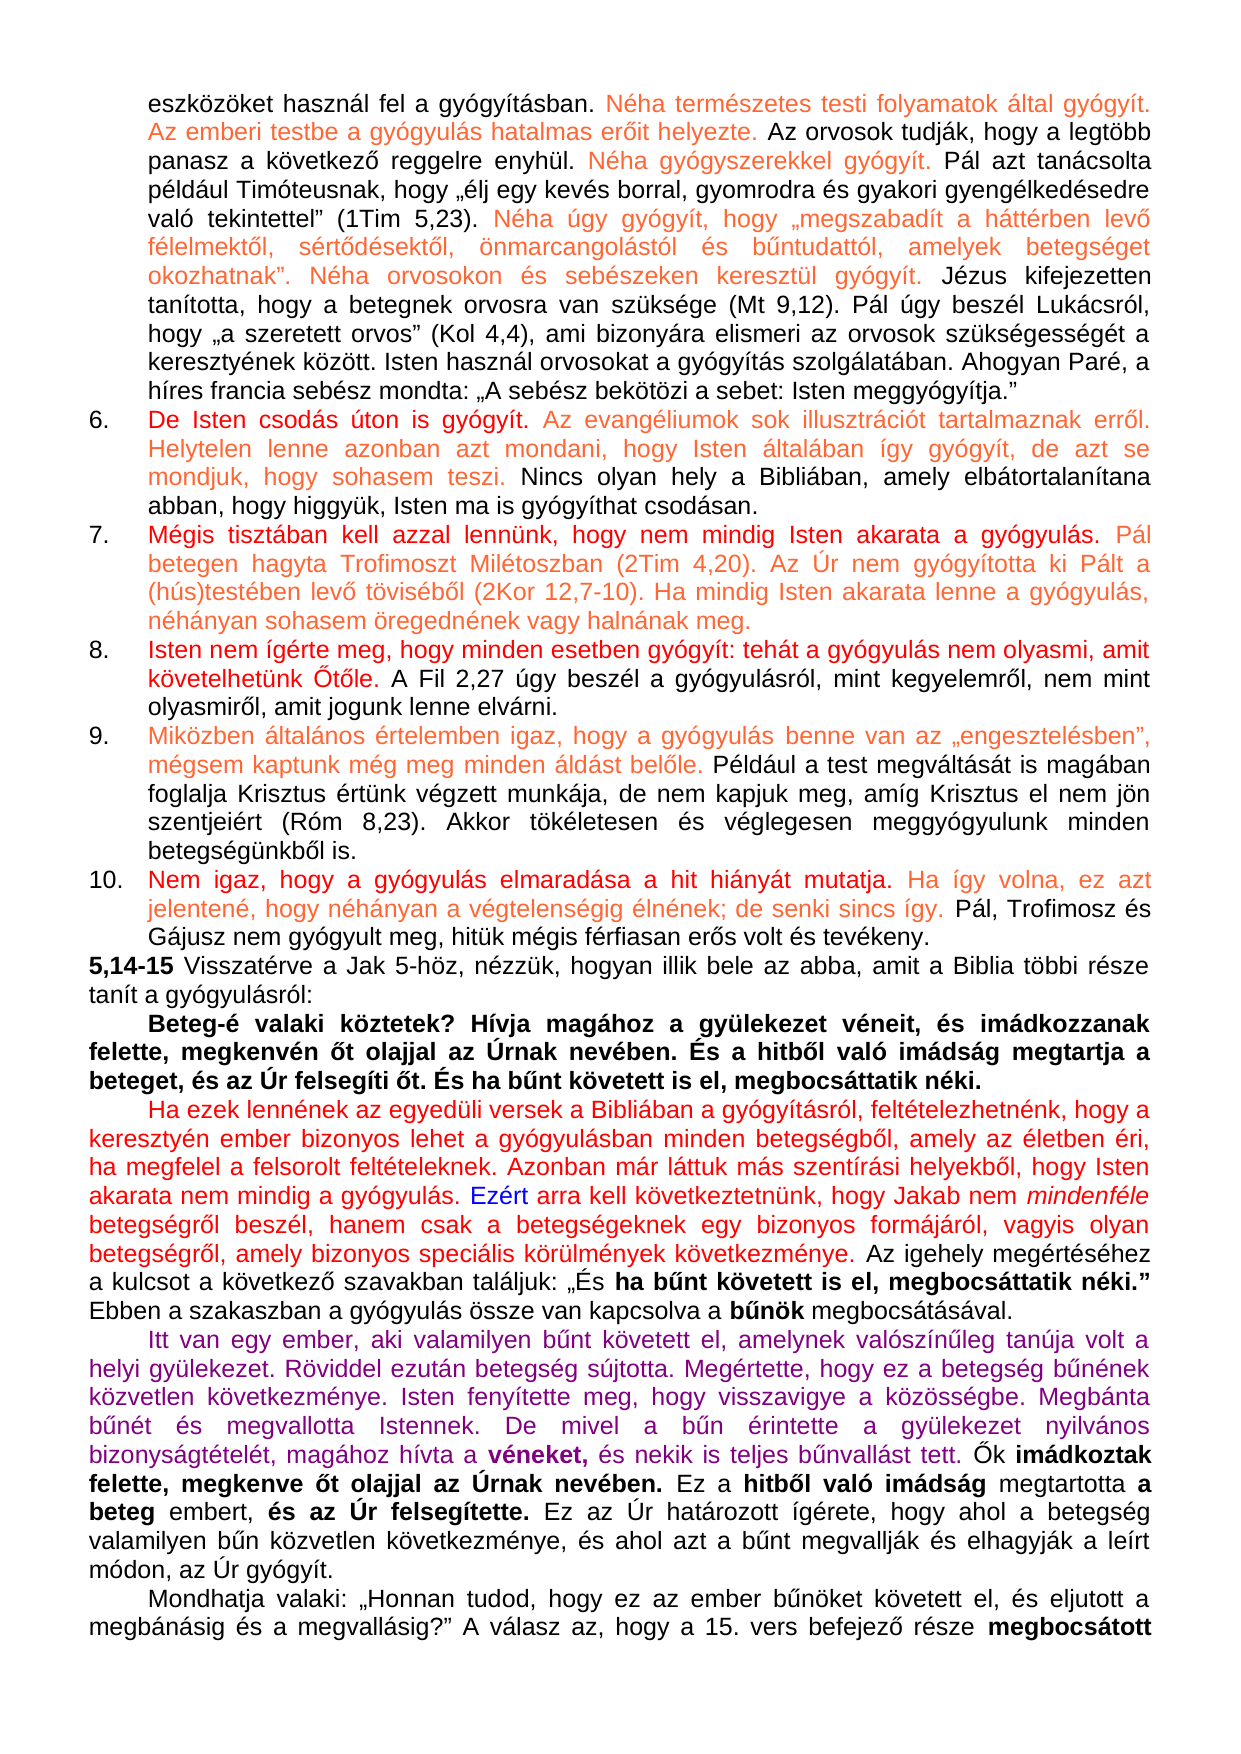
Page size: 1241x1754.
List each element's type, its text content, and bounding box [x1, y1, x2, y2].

text 6. De Isten csodás úton is gyógyít. Az evangéliumok sok illusztrációt tartalmaznak erről. Helytelen lenne azonban azt mondani, hogy Isten általában így gyógyít, de azt se mondjuk, hogy sohasem teszi. Nincs olyan hely a Bibliában, amely elbátortalanítana abban, hogy higgyük, Isten ma is gyógyíthat csodásan. [88, 405, 1152, 520]
text 9. Miközben általános értelemben igaz, hogy a gyógyulás benne van az „engesztelésben”, mégsem kaptunk még meg minden áldást belőle. Például a test megváltását is magában foglalja Krisztus értünk végzett munkája, de nem kapjuk meg, amíg Krisztus el nem jön szentjeiért (Róm 8,23). Akkor tökéletesen és véglegesen meggyógyulunk minden betegségünkből is. [88, 721, 1152, 865]
text 5,14-15 Visszatérve a Jak 5-höz, nézzük, hogyan illik bele az abba, amit a Biblia többi része tanít a gyógyulásról: [88, 951, 1152, 1008]
text 10. Nem igaz, hogy a gyógyulás elmaradása a hit hiányát mutatja. Ha így volna, ez azt jelentené, hogy néhányan a végtelenségig élnének; de senki sincs így. Pál, Trofimosz és Gájusz nem gyógyult meg, hitük mégis férfiasan erős volt és tevékeny. [88, 865, 1152, 951]
text eszközöket használ fel a gyógyításban. Néha természetes testi folyamatok által gyógyít. Az emberi testbe a gyógyulás hatalmas erőit helyezte. Az orvosok tudják, hogy a legtöbb panasz a következő reggelre enyhül. Néha gyógyszerekkel gyógyít. Pál azt tanácsolta például Timóteusnak, hogy „élj egy kevés borral, gyomrodra és gyakori gyengélkedésedre való tekintettel” (1Tim 5,23). Néha úgy gyógyít, hogy „megszabadít a háttérben levő félelmektől, sértődésektől, önmarcangolástól és bűntudattól, amelyek betegséget okozhatnak”. Néha orvosokon és sebészeken keresztül gyógyít. Jézus kifejezetten tanította, hogy a betegnek orvosra van szüksége (Mt 9,12). Pál úgy beszél Lukácsról, hogy „a szeretett orvos” (Kol 4,4), ami bizonyára elismeri az orvosok szükségességét a keresztyének között. Isten használ orvosokat a gyógyítás szolgálatában. Ahogyan Paré, a híres francia sebész mondta: „A sebész bekötözi a sebet: Isten meggyógyítja.” [88, 88, 1152, 405]
text 8. Isten nem ígérte meg, hogy minden esetben gyógyít: tehát a gyógyulás nem olyasmi, amit követelhetünk Őtőle. A Fil 2,27 úgy beszél a gyógyulásról, mint kegyelemről, nem mint olyasmiről, amit jogunk lenne elvárni. [88, 635, 1152, 721]
text Beteg‑é valaki köztetek? Hívja magához a gyülekezet véneit, és imádkozzanak felette, megkenvén őt olajjal az Úrnak nevében. És a hitből való imádság megtartja a beteget, és az Úr felsegíti őt. És ha bűnt követett is el, megbocsáttatik néki. [88, 1008, 1152, 1095]
text 7. Mégis tisztában kell azzal lennünk, hogy nem mindig Isten akarata a gyógyulás. Pál betegen hagyta Trofimoszt Milétoszban (2Tim 4,20). Az Úr nem gyógyította ki Pált a (hús)testében levő töviséből (2Kor 12,7-10). Ha mindig Isten akarata lenne a gyógyulás, néhányan sohasem öregednének vagy halnának meg. [88, 520, 1152, 635]
text Ha ezek lennének az egyedüli versek a Bibliában a gyógyításról, feltételezhetnénk, hogy a keresztyén ember bizonyos lehet a gyógyulásban minden betegségből, amely az életben éri, ha megfelel a felsorolt feltételeknek. Azonban már láttuk más szentírási helyekből, hogy Isten akarata nem mindig a gyógyulás. Ezért arra kell következtetnünk, hogy Jakab nem mindenféle betegségről beszél, hanem csak a betegségeknek egy bizonyos formájáról, vagyis olyan betegségről, amely bizonyos speciális körülmények következménye. Az igehely megértéséhez a kulcsot a következő szavakban találjuk: „És ha bűnt követett is el, megbocsáttatik néki.” Ebben a szakaszban a gyógyulás össze van kapcsolva a bűnök megbocsátásával. [88, 1095, 1152, 1325]
text Itt van egy ember, aki valamilyen bűnt követett el, amelynek valószínűleg tanúja volt a helyi gyülekezet. Röviddel ezután betegség sújtotta. Megértette, hogy ez a betegség bűnének közvetlen következménye. Isten fenyítette meg, hogy visszavigye a közösségbe. Megbánta bűnét és megvallotta Istennek. De mivel a bűn érintette a gyülekezet nyilvános bizonyságtételét, magához hívta a véneket, és nekik is teljes bűnvallást tett. Ők imádkoztak felette, megkenve őt olajjal az Úrnak nevében. Ez a hitből való imádság megtartotta a beteg embert, és az Úr felsegítette. Ez az Úr határozott ígérete, hogy ahol a betegség valamilyen bűn közvetlen következménye, és ahol azt a bűnt megvallják és elhagyják a leírt módon, az Úr gyógyít. [88, 1325, 1152, 1583]
text Mondhatja valaki: „Honnan tudod, hogy ez az ember bűnöket követett el, és eljutott a megbánásig és a megvallásig?” A válasz az, hogy a 15. vers befejező része megbocsátott [88, 1583, 1152, 1641]
